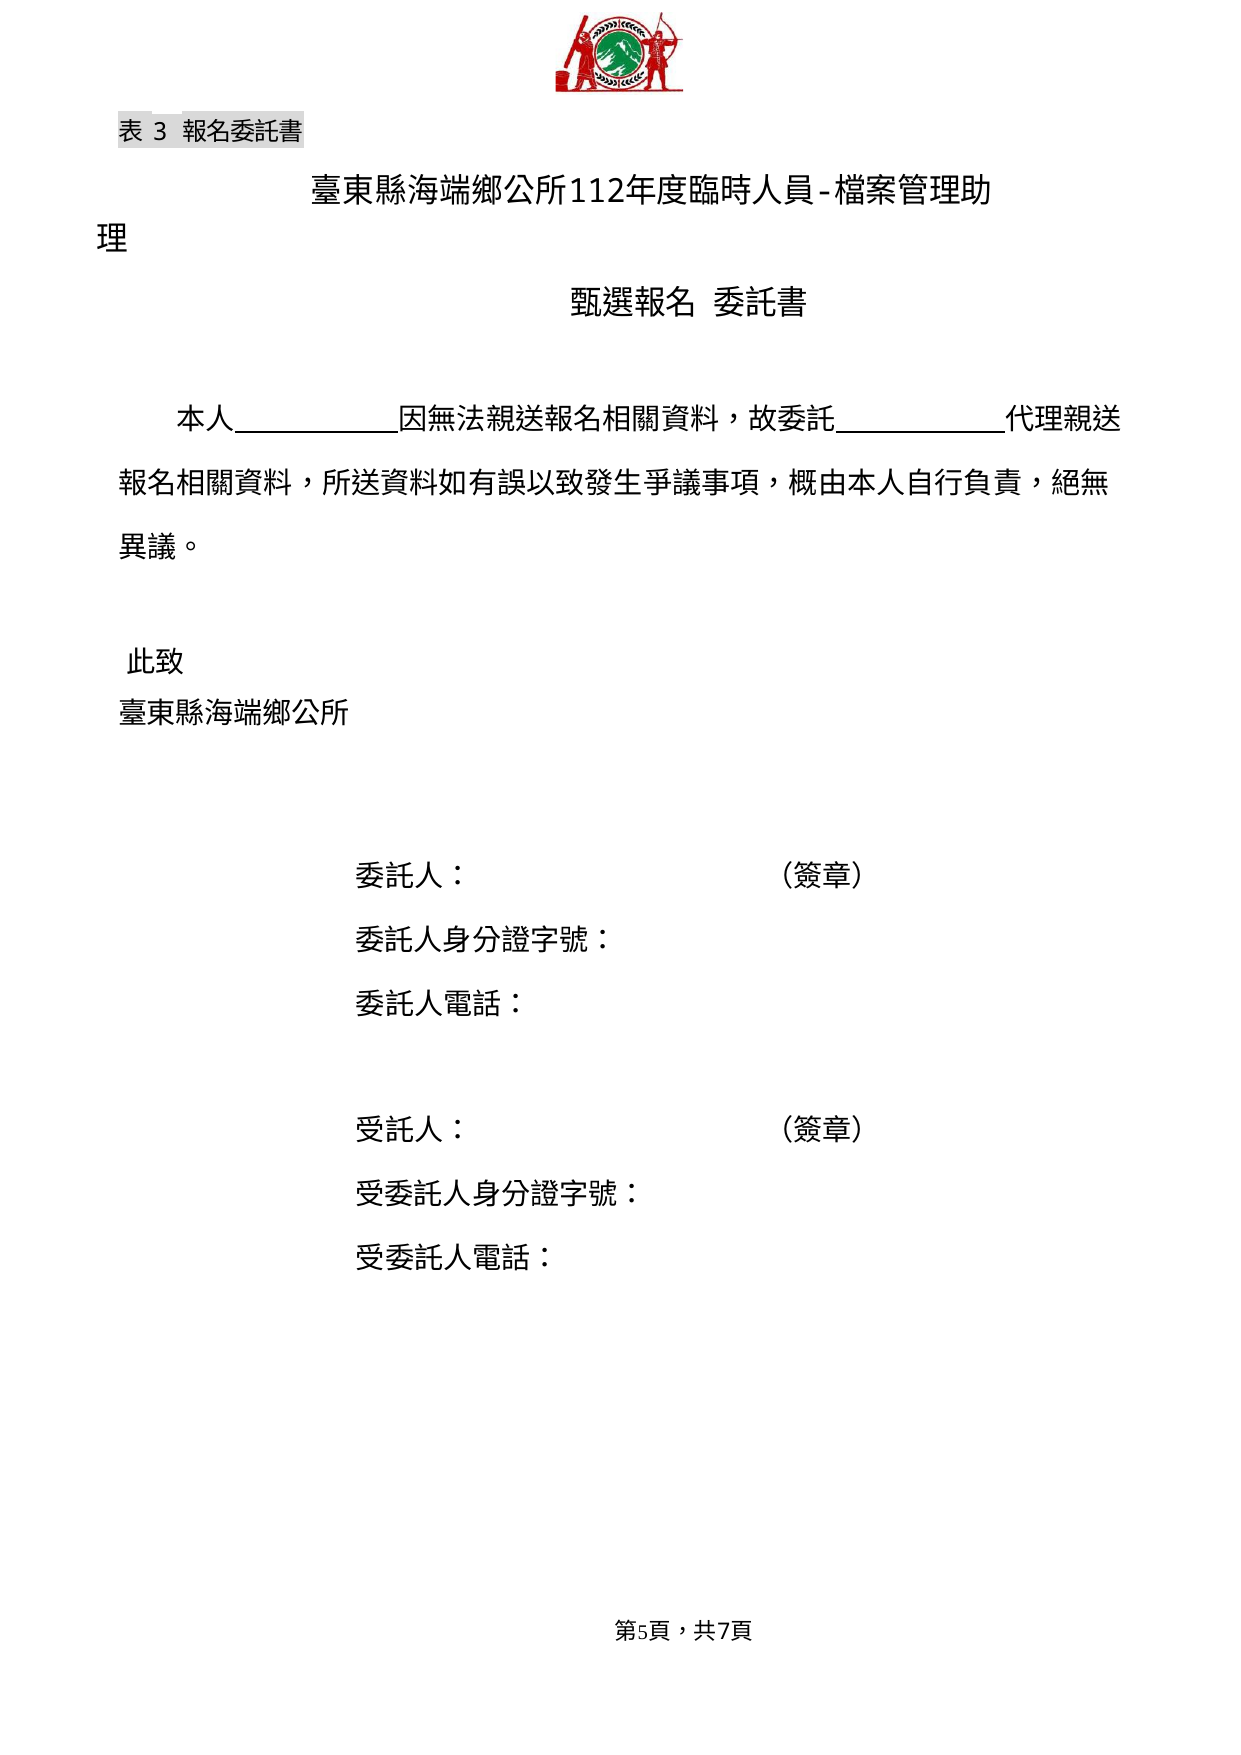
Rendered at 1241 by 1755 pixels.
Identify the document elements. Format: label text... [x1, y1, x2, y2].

text 委託人： （簽章） [356, 852, 1170, 895]
text 報名相關資料，所送資料如有誤以致發生爭議事項，概由本人自行負責，絕無 異議。 [118, 459, 1122, 566]
text 委託人身分證字號： 委託人電話： [356, 917, 619, 1023]
text 表 3 報名委託書 [118, 111, 1170, 148]
text 此致 [96, 632, 352, 682]
picture [555, 12, 684, 95]
text 受託人： （簽章） [356, 1107, 1170, 1149]
text 受委託人身分證字號： 受委託人電話： [356, 1171, 648, 1277]
text 臺東縣海端鄉公所 [118, 683, 352, 733]
text 臺東縣海端鄉公所112年度臨時人員-檔案管理助理 [96, 163, 1014, 260]
text 本人 因無法親送報名相關資料，故委託 代理親送 [176, 396, 1170, 438]
text 甄選報名 委託書 [96, 276, 1014, 324]
